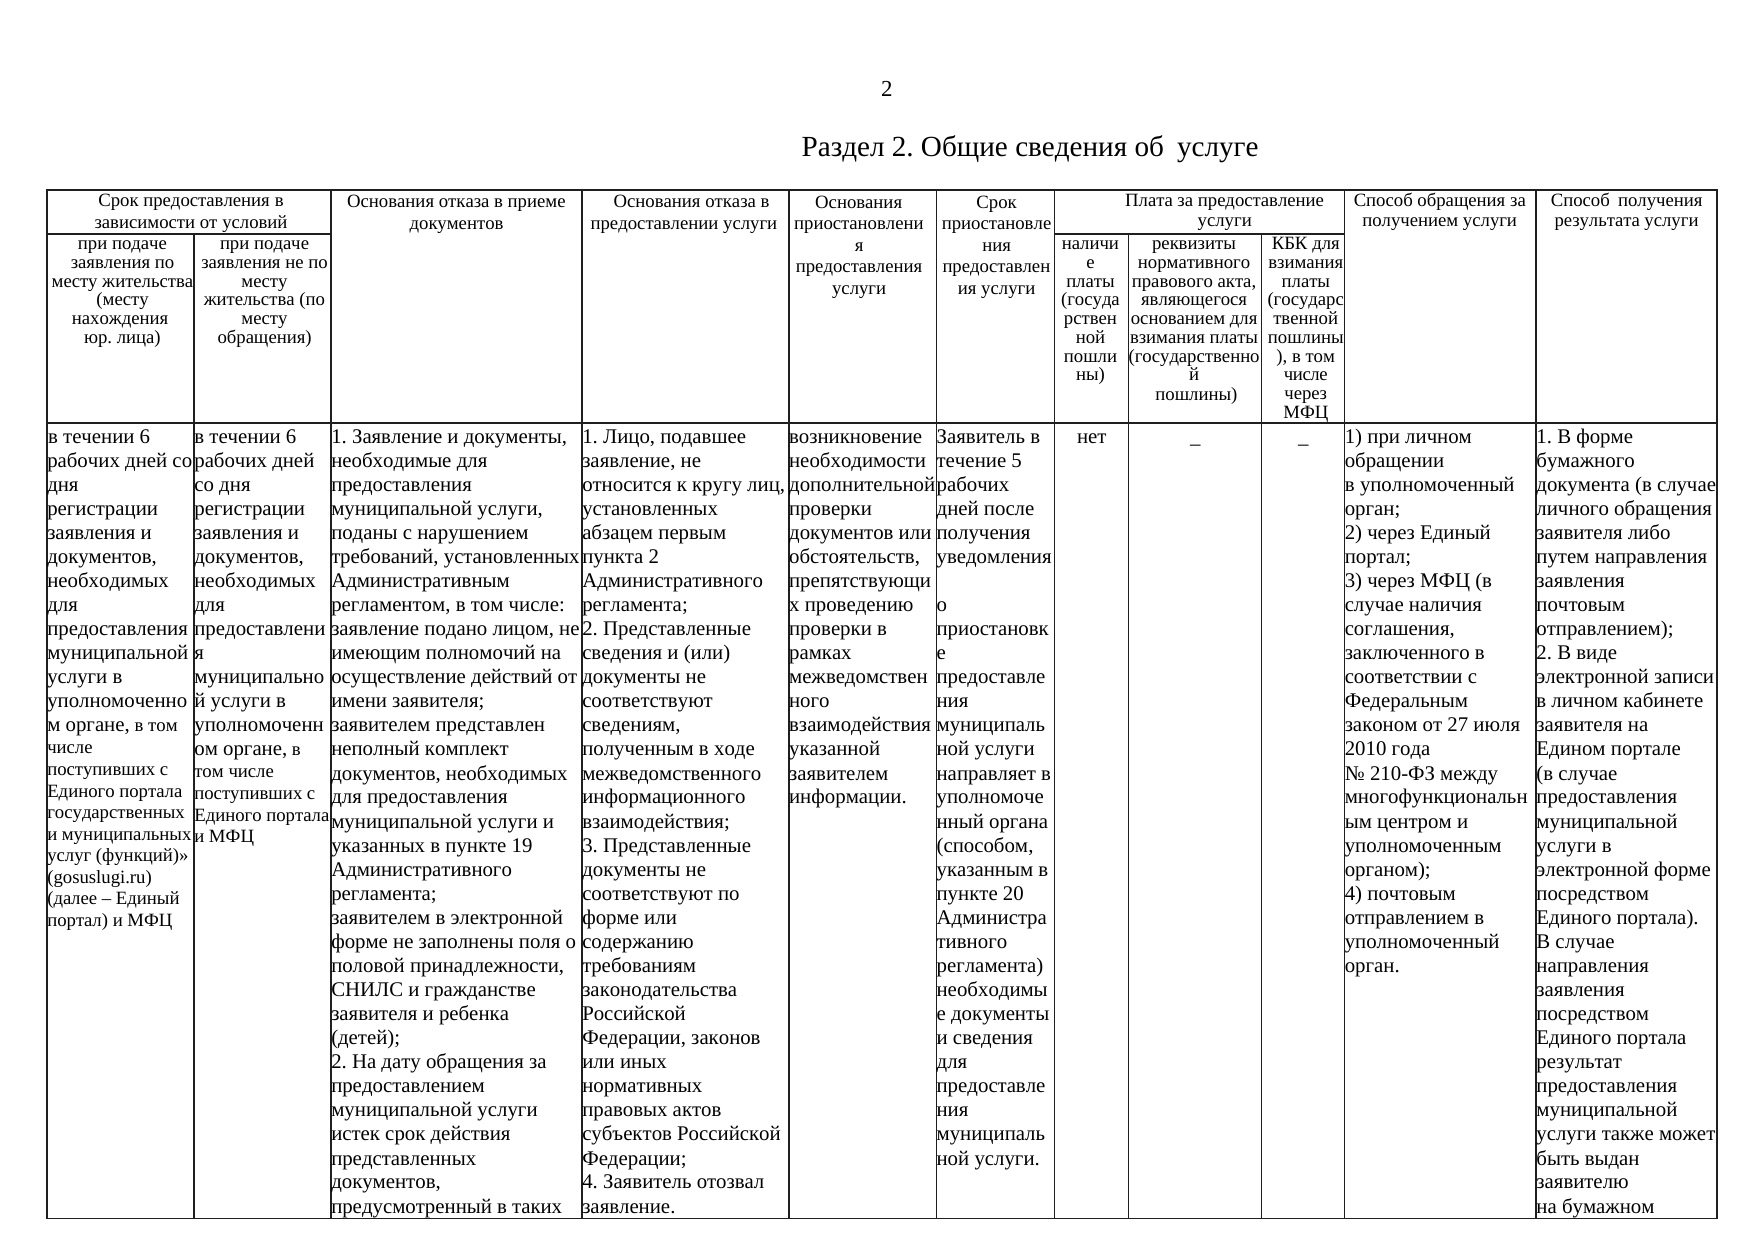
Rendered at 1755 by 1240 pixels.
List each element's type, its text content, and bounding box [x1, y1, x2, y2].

table_cell при подаче заявления по месту жительства (месту нахождения юр. лица) [48, 235, 193, 422]
table_cell _ [1262, 424, 1344, 1218]
table_cell 1. В форме бумажного документа (в случае личного обращения заявителя либо путем направления заявления почтовым отправлением); 2. В виде электронной записи в личном кабинете заявителя на Едином портале (в случае предоставления муниципальной услуги в электронной форме посредством Единого портала). В случае направления заявления посредством Единого портала результат предоставления муниципальной услуги также может быть выдан заявителю на бумажном [1537, 424, 1716, 1218]
table_header Плата за предоставление услуги [1055, 191, 1344, 233]
table_cell Заявитель в течение 5 рабочих дней после получения уведомления о приостановке предоставления муниципальной услуги направляет в уполномоченный органа (способом, указанным в пункте 20 Административного регламента) необходимые документы и сведения для предоставления муниципальной услуги. [937, 424, 1054, 1218]
table_cell при подаче заявления не по месту жительства (по месту обращения) [195, 235, 330, 422]
table_cell _ [1129, 424, 1261, 1218]
table_header Срок приостановления предоставления услуги [937, 191, 1054, 422]
table_cell 1) при личном обращении в уполномоченный орган; 2) через Единый портал; 3) через МФЦ (в случае наличия соглашения, заключенного в соответствии с Федеральным законом от 27 июля 2010 года № 210-ФЗ между многофункциональным центром и уполномоченным органом); 4) почтовым отправлением в уполномоченный орган. [1345, 424, 1535, 1218]
table_cell реквизиты нормативного правового акта, являющегося основанием для взимания платы (государственной пошлины) [1129, 235, 1261, 422]
subtitle Раздел 2. Общие сведения об услуге [335, 129, 1725, 163]
table_header Способ получения результата услуги [1537, 191, 1716, 422]
table_header Срок предоставления в зависимости от условий [48, 191, 330, 233]
table_cell нет [1055, 424, 1128, 1218]
table_cell 1. Лицо, подавшее заявление, не относится к кругу лиц, установленных абзацем первым пункта 2 Административного регламента; 2. Представленные сведения и (или) документы не соответствуют сведениям, полученным в ходе межведомственного информационного взаимодействия; 3. Представленные документы не соответствуют по форме или содержанию требованиям законодательства Российской Федерации, законов или иных нормативных правовых актов субъектов Российской Федерации; 4. Заявитель отозвал заявление. [583, 424, 788, 1218]
table_cell возникновение необходимости дополнительной проверки документов или обстоятельств, препятствующих проведению проверки в рамках межведомственного взаимодействия указанной заявителем информации. [790, 424, 936, 1218]
table_cell в течении 6 рабочих дней со дня регистрации заявления и документов, необходимых для предоставления муниципальной услуги в уполномоченном органе, в том числе поступивших с Единого портала государственных и муниципальных услуг (функций)» (gosuslugi.ru) (далее – Единый портал) и МФЦ [48, 424, 193, 1218]
table_cell наличие платы (государственной пошлины) [1055, 235, 1128, 422]
table_header Способ обращения за получением услуги [1345, 191, 1535, 422]
table_cell в течении 6 рабочих дней со дня регистрации заявления и документов, необходимых для предоставления муниципальной услуги в уполномоченном органе, в том числе поступивших с Единого портала и МФЦ [195, 424, 330, 1218]
table_header Основания приостановления предоставления услуги [790, 191, 936, 422]
table_header Основания отказа в приеме документов [332, 191, 581, 422]
table_cell КБК для взимания платы (государственной пошлины), в том числе через МФЦ [1262, 235, 1344, 422]
table_header Основания отказа в предоставлении услуги [583, 191, 788, 422]
